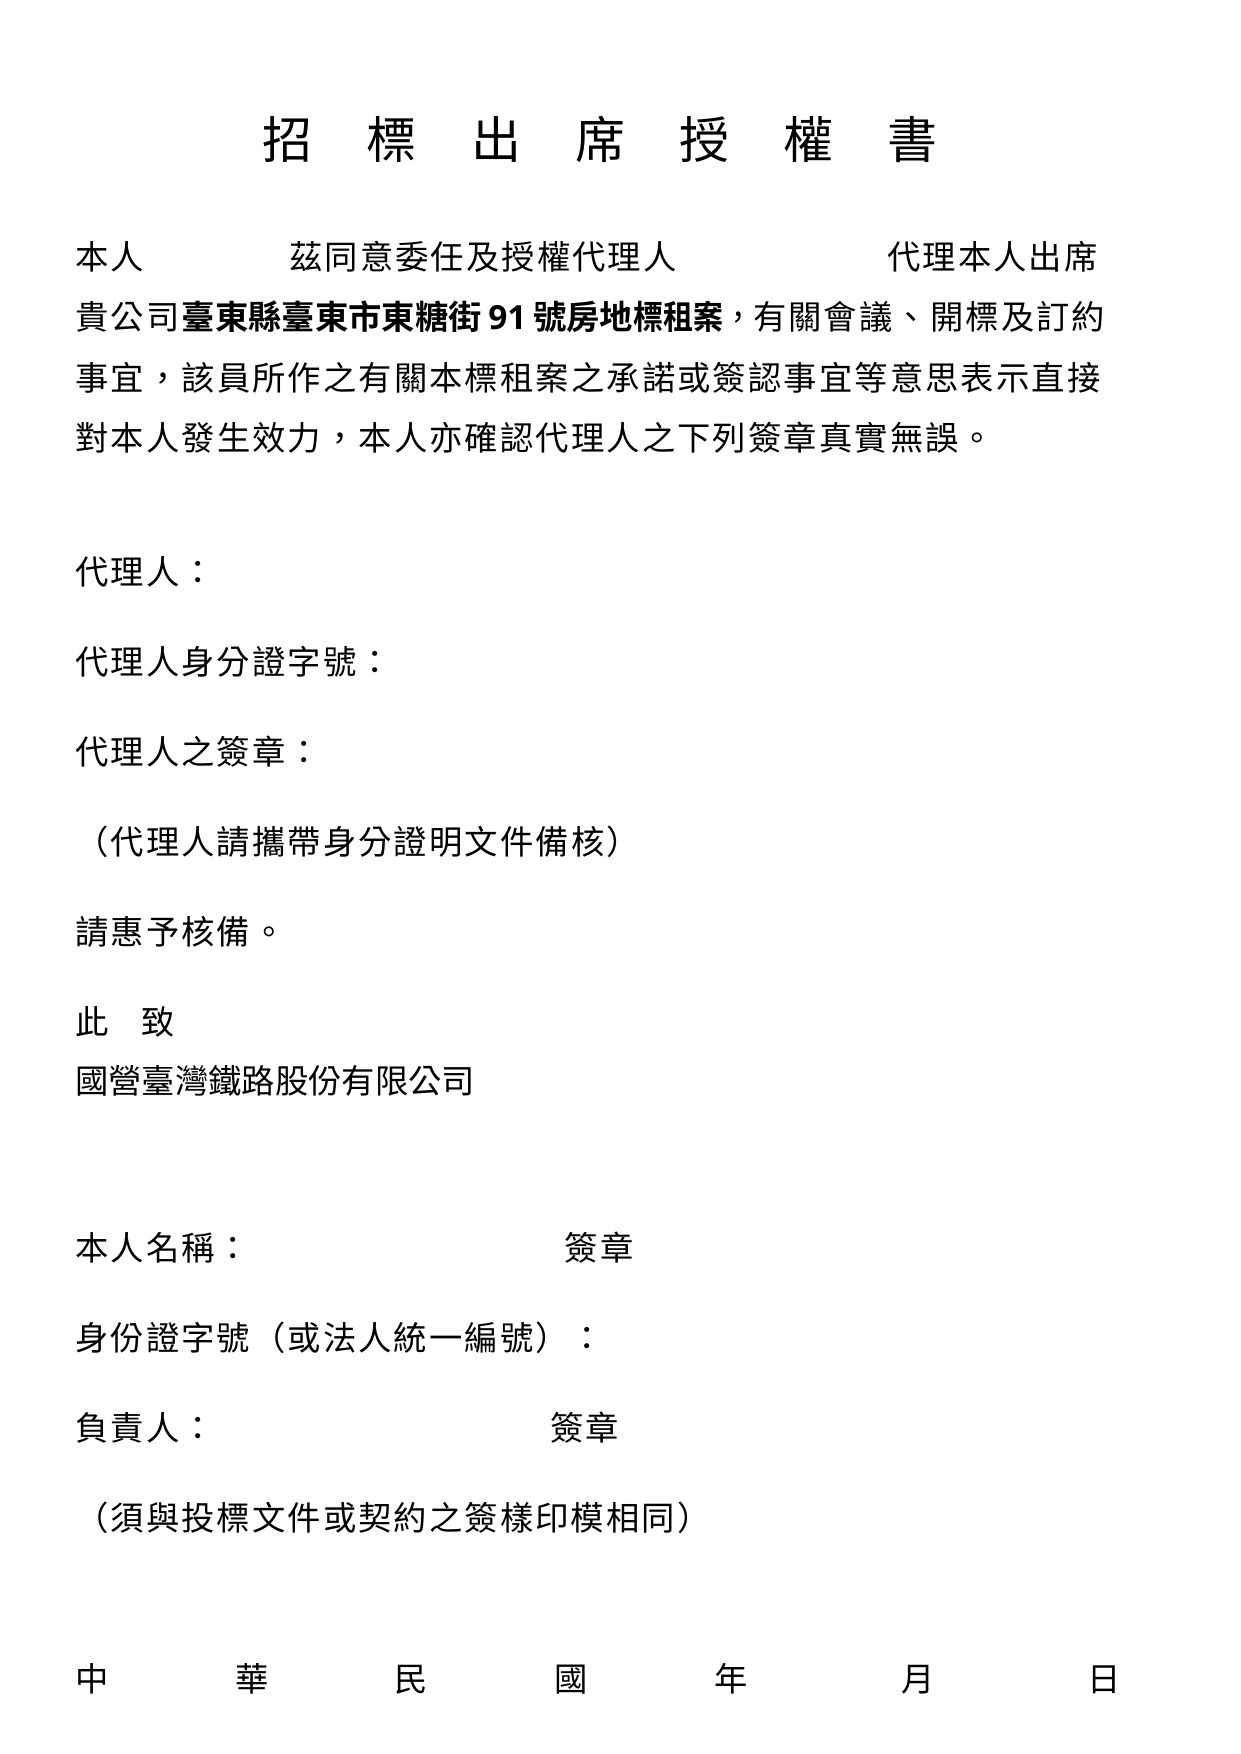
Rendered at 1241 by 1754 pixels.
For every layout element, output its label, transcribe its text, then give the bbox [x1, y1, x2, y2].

text 代理人身分證字號： [75, 622, 1051, 697]
text 身份證字號（或法人統一編號）： [75, 1298, 1000, 1373]
text 中 華 民 國 年 月 日 [75, 1634, 1125, 1701]
text （代理人請攜帶身分證明文件備核） [75, 802, 1051, 877]
text 代理人： [75, 532, 1051, 607]
text 國營臺灣鐵路股份有限公司 [75, 1057, 1073, 1103]
text 代理人之簽章： [75, 712, 1051, 787]
text 本人 茲同意委任及授權代理人 代理本人出席貴公司臺東縣臺東市東糖街91號房地標租案，有關會議、開標及訂約事宜，該員所作之有關本標租案之承諾或簽認事宜等意思表示直接對本人發生效力，本人亦確認代理人之下列簽章真實無誤。 [75, 231, 1121, 460]
text 本人名稱： 簽章 [75, 1208, 1000, 1283]
text 招標出席授權書 [262, 99, 937, 174]
text （須與投標文件或契約之簽樣印模相同） [75, 1478, 1000, 1553]
text 請惠予核備。 [75, 892, 1000, 967]
text 此 致 [75, 982, 1000, 1057]
text 負責人： 簽章 [75, 1388, 1000, 1463]
